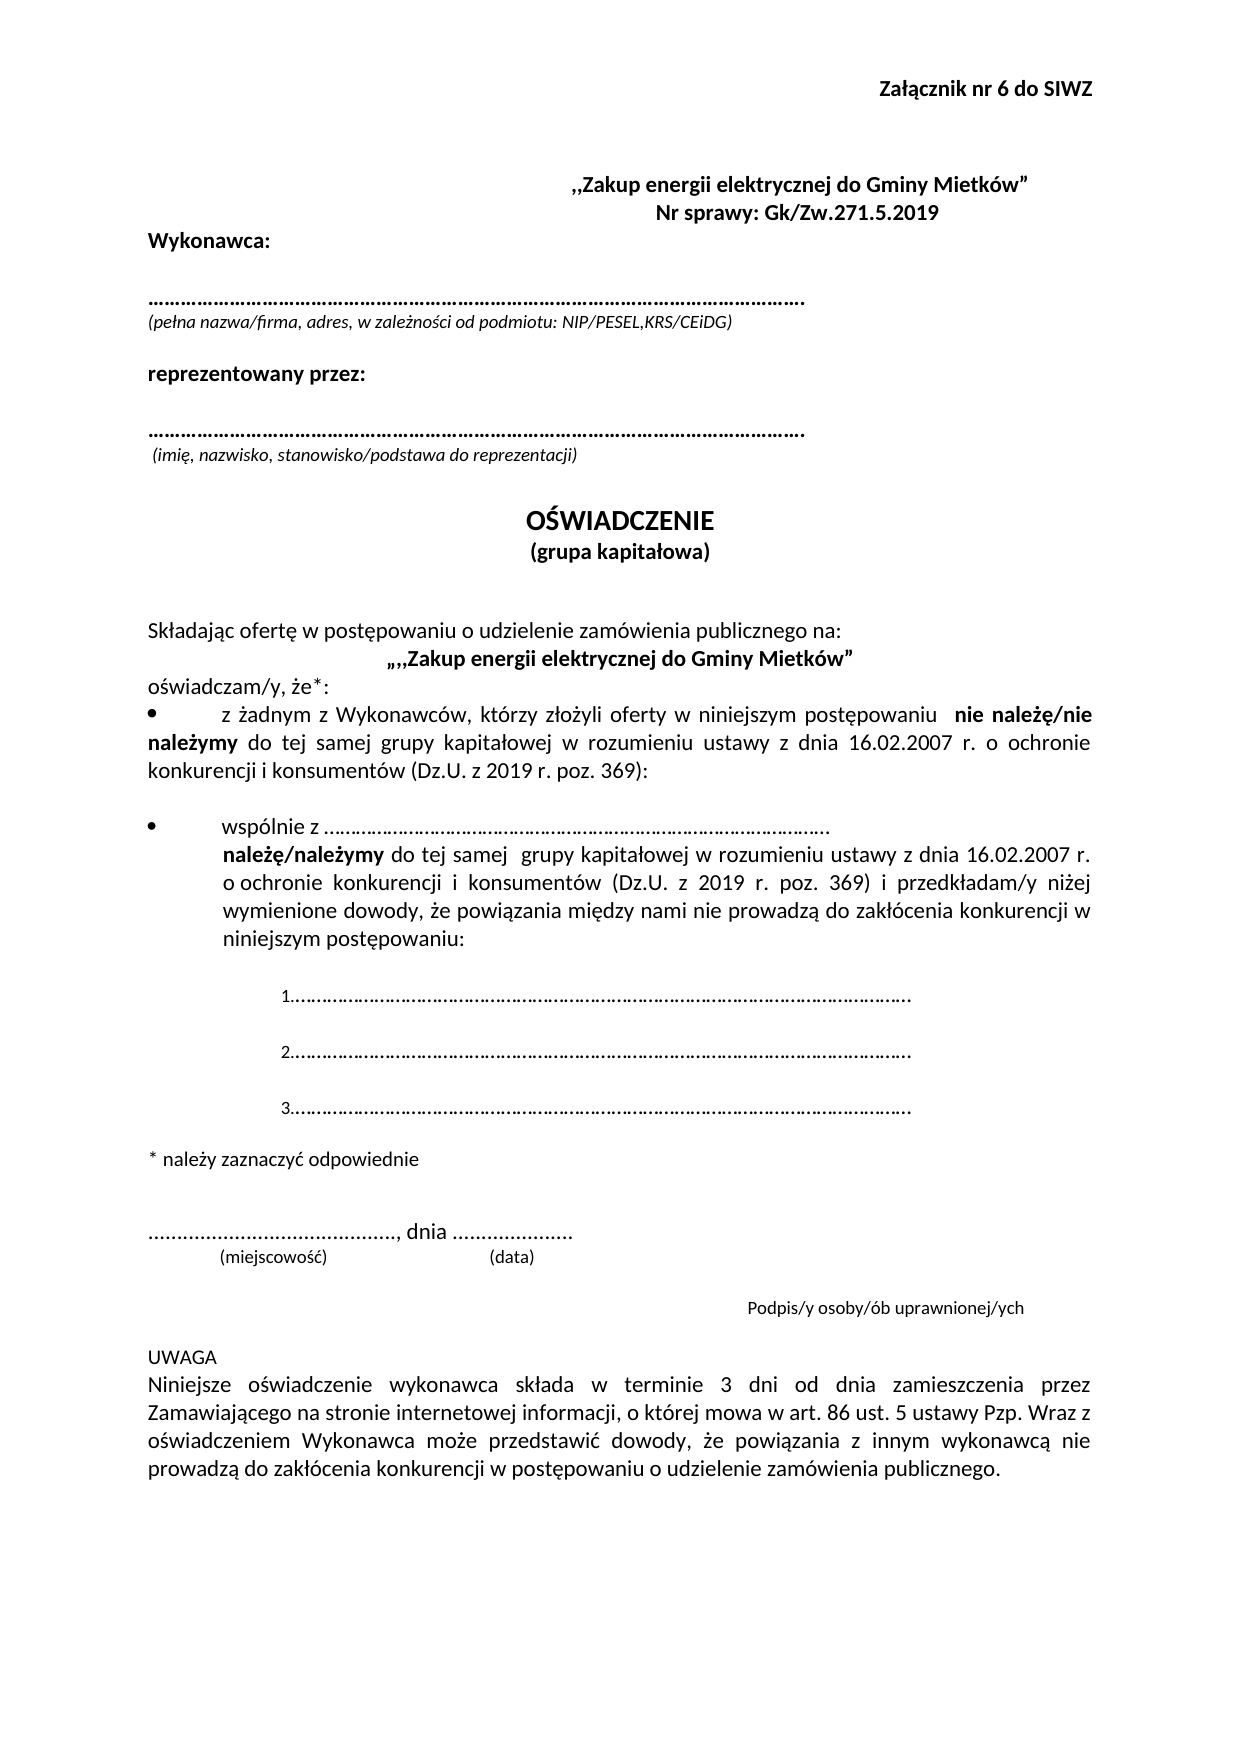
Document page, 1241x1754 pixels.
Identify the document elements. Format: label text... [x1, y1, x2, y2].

text reprezentowany przez: [148, 359, 1092, 387]
text * należy zaznaczyć odpowiednie [148, 1146, 1092, 1171]
text (pełna nazwa/firma, adres, w zależności od podmiotu: NIP/PESEL,KRS/CEiDG) [148, 311, 1092, 333]
text …………………………………………………………………………………………………………. [148, 283, 1092, 311]
text Wykonawca: [148, 227, 1092, 254]
list wspólnie z …………………………………………………………………………………… [148, 812, 1092, 840]
text (miejscowość) (data) [148, 1245, 1092, 1268]
text Niniejsze oświadczenie wykonawca składa w terminie 3 dni od dnia zamieszczenia przez Zamawiającego na stronie internetowej informacji, o której mowa w art. 86 ust. 5 ustawy Pzp. Wraz z oświadczeniem Wykonawca może przedstawić dowody, że powiązania z innym wykonawcą nie prowadzą do zakłócenia konkurencji w postępowaniu o udzielenie zamówienia publicznego. [148, 1370, 1092, 1482]
list ……………………………………………………………………………………………………… [281, 1092, 1092, 1120]
text należę/należymy do tej samej grupy kapitałowej w rozumieniu ustawy z dnia 16.02.2007 r. o ochronie konkurencji i konsumentów (Dz.U. z 2019 r. poz. 369) i przedkładam/y niżej wymienione dowody, że powiązania między nami nie prowadzą do zakłócenia konkurencji w niniejszym postępowaniu: [223, 840, 1092, 952]
text ..........................................., dnia ..................... [148, 1217, 1092, 1245]
text ,,Zakup energii elektrycznej do Gminy Mietków” [502, 171, 1092, 198]
text …………………………………………………………………………………………………………. [148, 415, 1092, 443]
list z żadnym z Wykonawców, którzy złożyli oferty w niniejszym postępowaniu nie należę/nie należymy do tej samej grupy kapitałowej w rozumieniu ustawy z dnia 16.02.2007 r. o ochronie konkurencji i konsumentów (Dz.U. z 2019 r. poz. 369): [148, 700, 1092, 784]
text UWAGA [148, 1344, 1092, 1370]
text (grupa kapitałowa) [148, 537, 1092, 565]
text (imię, nazwisko, stanowisko/podstawa do reprezentacji) [148, 443, 1092, 466]
text Składając ofertę w postępowaniu o udzielenie zamówienia publicznego na: [148, 616, 1092, 644]
text OŚWIADCZENIE [148, 502, 1092, 537]
text Nr sprawy: Gk/Zw.271.5.2019 [502, 198, 1092, 227]
text Podpis/y osoby/ób uprawnionej/ych [679, 1296, 1092, 1319]
list ……………………………………………………………………………………………………… [281, 980, 1092, 1008]
text „,,Zakup energii elektrycznej do Gminy Mietków” [148, 644, 1092, 672]
list ……………………………………………………………………………………………………… [281, 1036, 1092, 1064]
text oświadczam/y, że*: [148, 672, 1092, 700]
